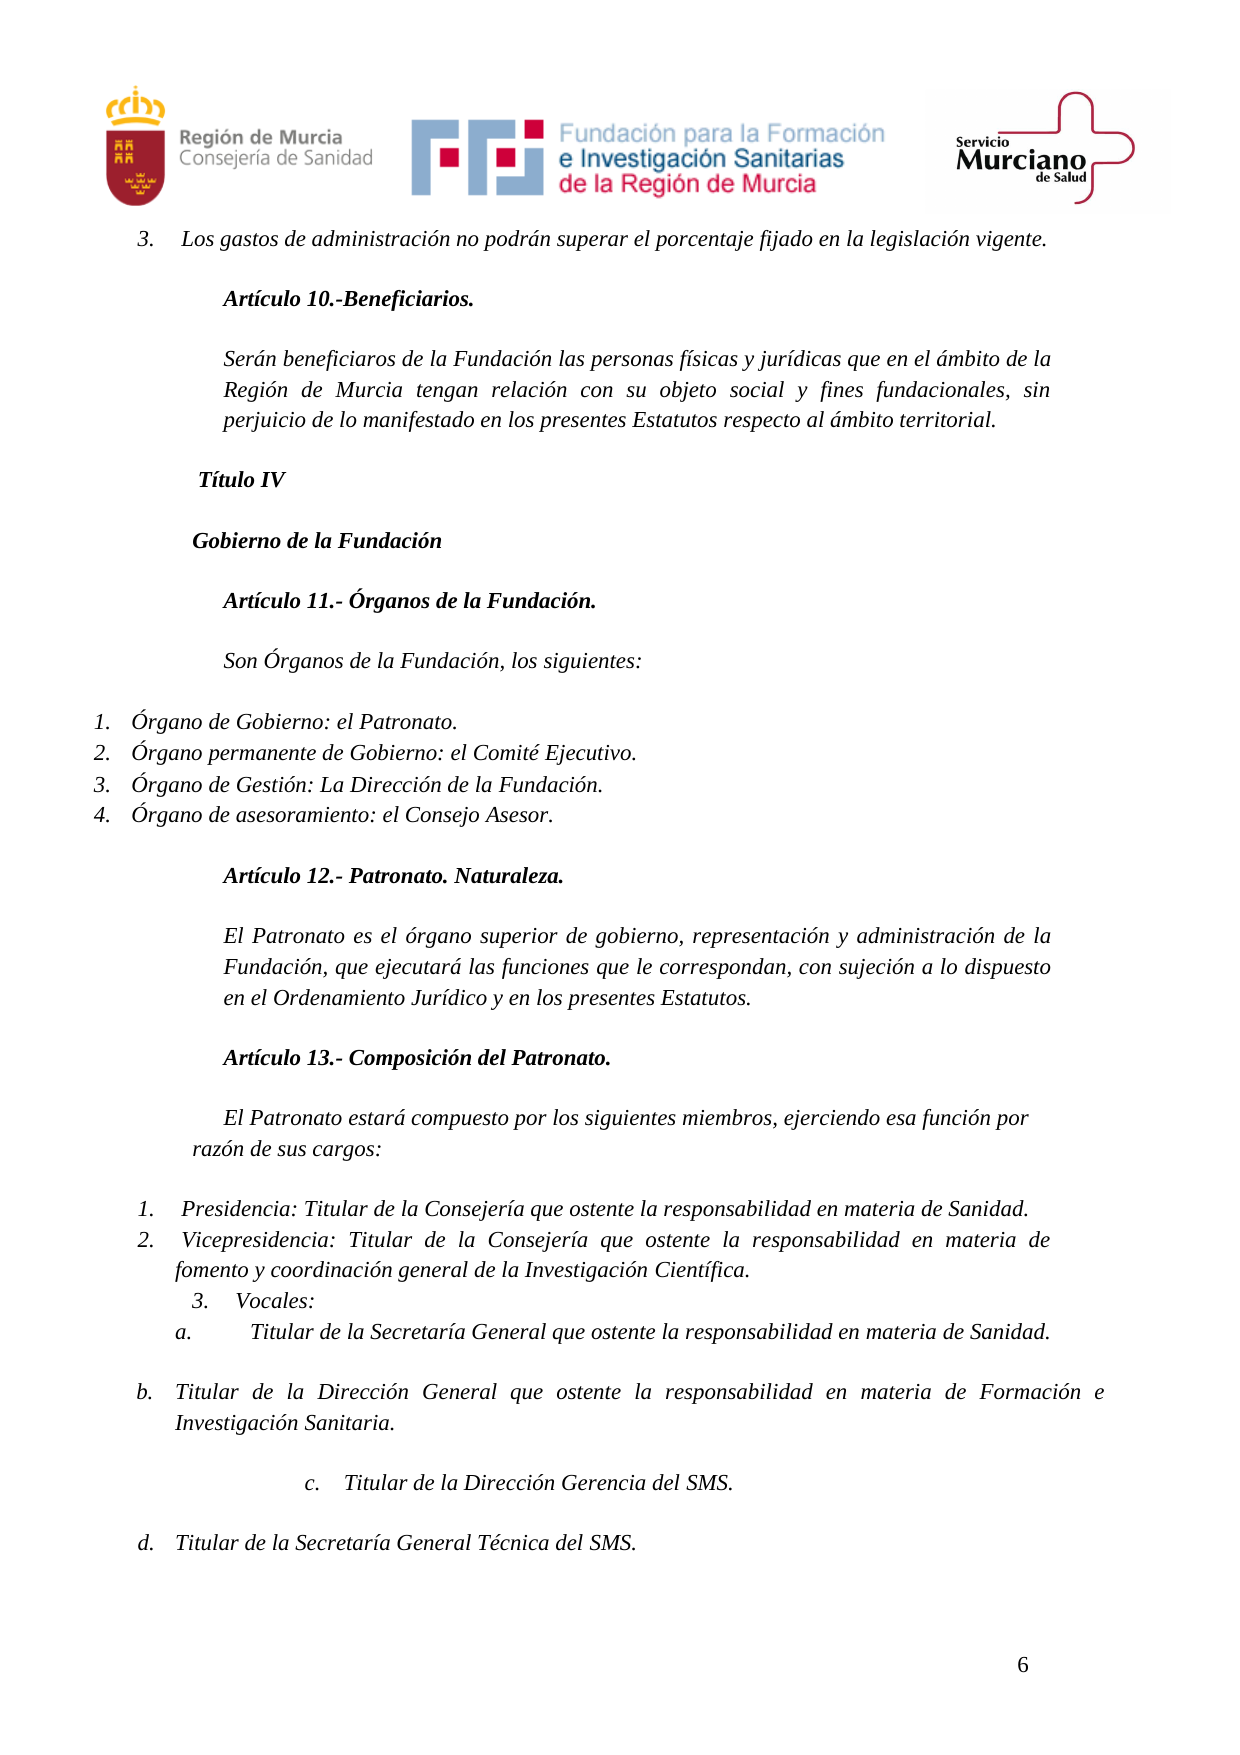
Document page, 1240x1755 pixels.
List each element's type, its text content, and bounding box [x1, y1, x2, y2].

text Gobierno de la Fundación [192, 527, 1108, 554]
list Titular de la Dirección Gerencia del SMS. [304, 1468, 1108, 1495]
list Titular de la Dirección General que ostente la responsabilidad en materia de Formación e Investigación Sanitaria. [136, 1378, 1108, 1435]
list Presidencia: Titular de la Consejería que ostente la responsabilidad en materia de Sanidad. [137, 1195, 1108, 1221]
subtitle Título IV [198, 467, 1108, 493]
text Son Órganos de la Fundación, los siguientes: [223, 647, 1108, 674]
list Órgano de Gobierno: el Patronato. [94, 708, 1108, 734]
list Titular de la Secretaría General que ostente la responsabilidad en materia de Sanidad. [175, 1318, 1054, 1344]
list Vicepresidencia: Titular de la Consejería que ostente la responsabilidad en materia de fomento y coordinación general de la Investigación Científica. [137, 1226, 1054, 1283]
subtitle Artículo 10.-Beneficiarios. [223, 285, 1108, 311]
subtitle Artículo 12.- Patronato. Naturaleza. [223, 863, 1108, 889]
list Titular de la Secretaría General Técnica del SMS. [137, 1529, 1108, 1555]
list Órgano de Gestión: La Dirección de la Fundación. [94, 771, 1108, 797]
list Vocales: [192, 1287, 1108, 1313]
text Serán beneficiaros de la Fundación las personas físicas y jurídicas que en el ámbito de la Región de Murcia tengan relación con su objeto social y fines fundacionales, sin perjuicio de lo manifestado en los presentes Estatutos respecto al ámbito territorial. [223, 345, 1054, 433]
subtitle Artículo 13.- Composición del Patronato. [223, 1044, 1108, 1071]
list Órgano de asesoramiento: el Consejo Asesor. [94, 802, 1108, 828]
text Artículo 11.- Órganos de la Fundación. [223, 587, 1108, 614]
text El Patronato estará compuesto por los siguientes miembros, ejerciendo esa función por razón de sus cargos: [192, 1104, 1055, 1161]
text El Patronato es el órgano superior de gobierno, representación y administración de la Fundación, que ejecutará las funciones que le correspondan, con sujeción a lo dispuesto en el Ordenamiento Jurídico y en los presentes Estatutos. [223, 923, 1054, 1010]
list Los gastos de administración no podrán superar el porcentaje fijado en la legislación vigente. [137, 164, 1108, 251]
list Órgano permanente de Gobierno: el Comité Ejecutivo. [94, 739, 1108, 766]
